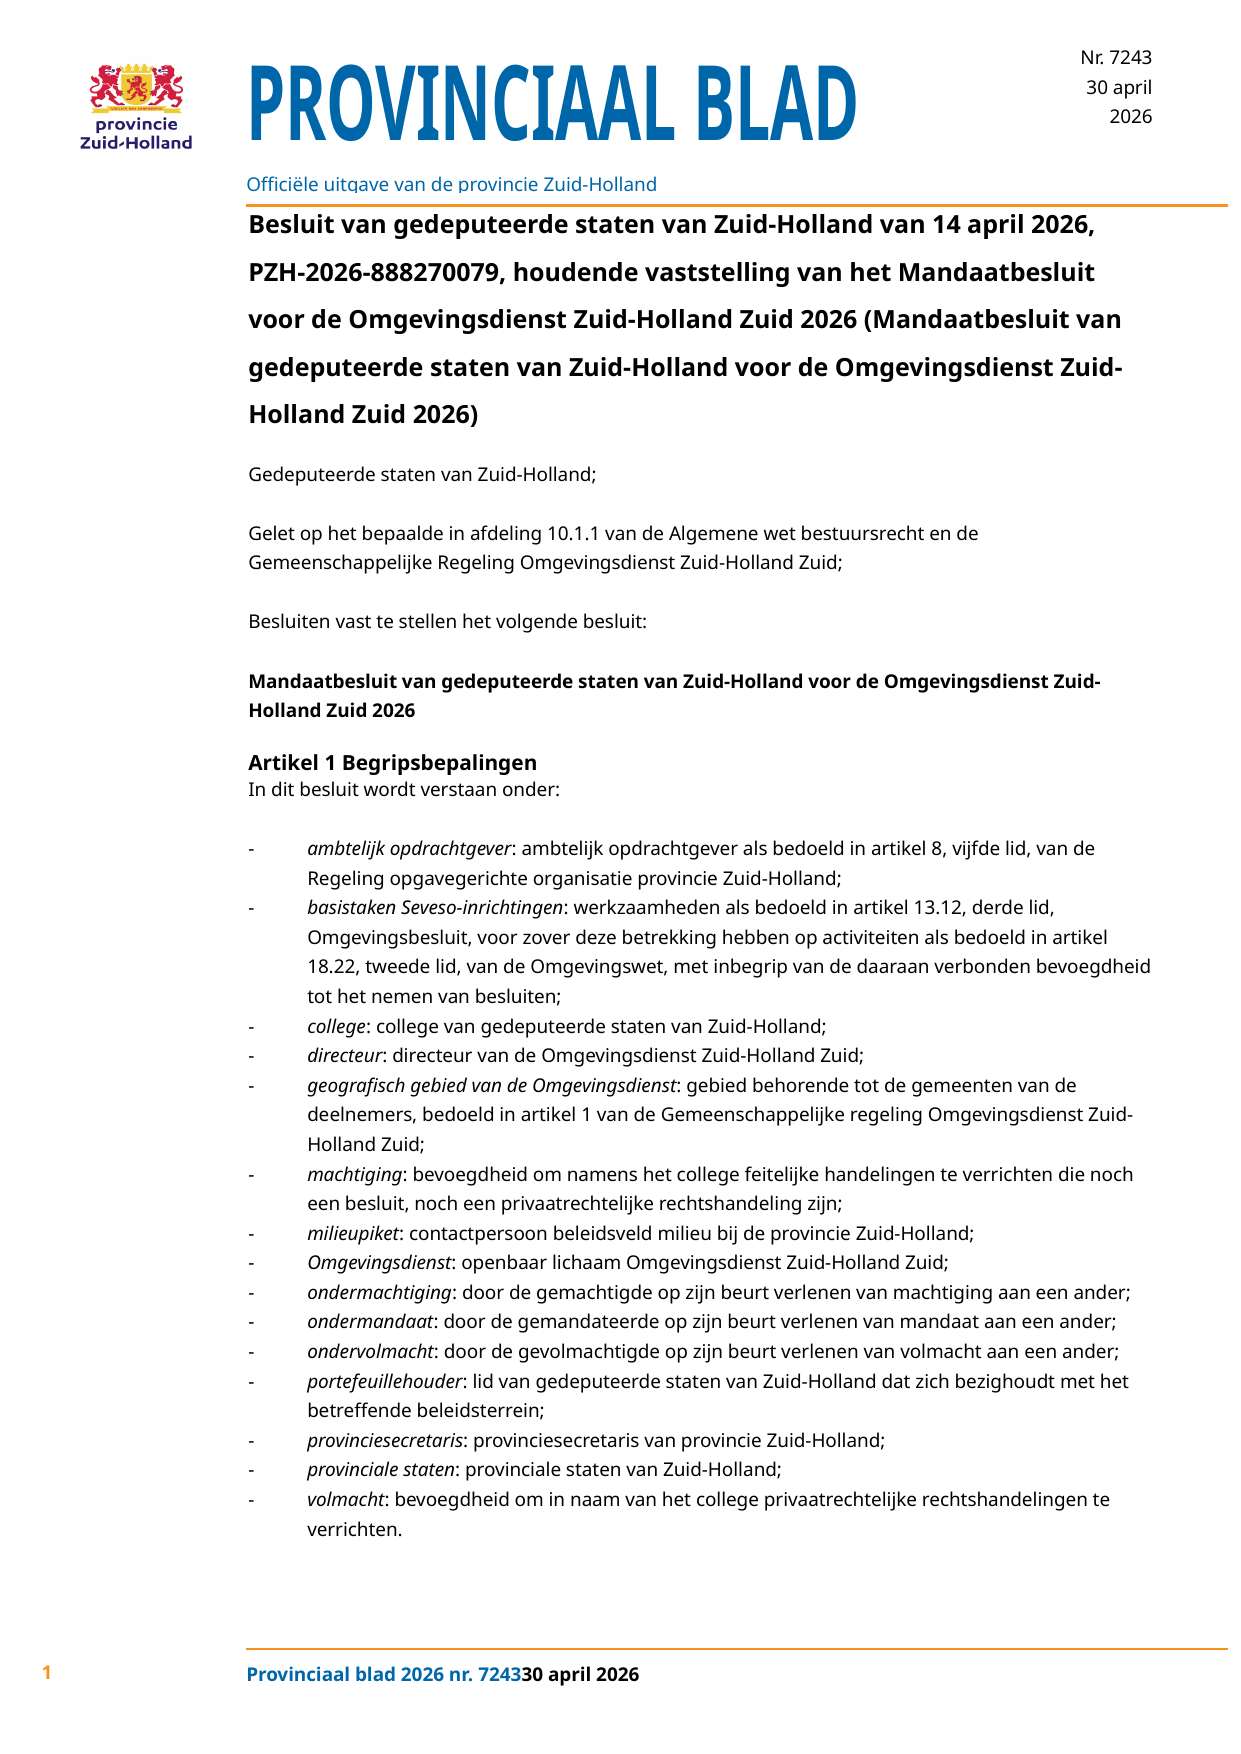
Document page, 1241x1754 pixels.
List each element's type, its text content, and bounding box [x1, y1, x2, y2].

text Besluit van gedeputeerde staten van Zuid-Holland van 14 april 2026, PZH-2026-888270079, houdende vaststelling van het Mandaatbesluit voor de Omgevingsdienst Zuid-Holland Zuid 2026 (Mandaatbesluit van gedeputeerde staten van Zuid-Holland voor de Omgevingsdienst Zuid-Holland Zuid 2026) [248, 207, 1152, 431]
list machtiging: bevoegdheid om namens het college feitelijke handelingen te verrichten die noch een besluit, noch een privaatrechtelijke rechtshandeling zijn; [248, 1161, 1152, 1216]
list ondervolmacht: door de gevolmachtigde op zijn beurt verlenen van volmacht aan een ander; [248, 1338, 1152, 1364]
text Besluiten vast te stellen het volgende besluit: [248, 609, 1152, 634]
list Omgevingsdienst: openbaar lichaam Omgevingsdienst Zuid-Holland Zuid; [248, 1249, 1152, 1275]
list ondermachtiging: door de gemachtigde op zijn beurt verlenen van machtiging aan een ander; [248, 1279, 1152, 1305]
list basistaken Seveso-inrichtingen: werkzaamheden als bedoeld in artikel 13.12, derde lid, Omgevingsbesluit, voor zover deze betrekking hebben op activiteiten als bedoeld in artikel 18.22, tweede lid, van de Omgevingswet, met inbegrip van de daaraan verbonden bevoegdheid tot het nemen van besluiten; [248, 894, 1152, 1009]
list provinciesecretaris: provinciesecretaris van provincie Zuid-Holland; [248, 1427, 1152, 1453]
list milieupiket: contactpersoon beleidsveld milieu bij de provincie Zuid-Holland; [248, 1220, 1152, 1246]
text Gedeputeerde staten van Zuid-Holland; [248, 461, 1152, 486]
list directeur: directeur van de Omgevingsdienst Zuid-Holland Zuid; [248, 1042, 1152, 1068]
text In dit besluit wordt verstaan onder: [248, 776, 1152, 802]
text Artikel 1 Begripsbepalingen [248, 748, 1152, 776]
list provinciale staten: provinciale staten van Zuid-Holland; [248, 1457, 1152, 1482]
list ambtelijk opdrachtgever: ambtelijk opdrachtgever als bedoeld in artikel 8, vijfde lid, van de Regeling opgavegerichte organisatie provincie Zuid-Holland; [248, 835, 1152, 891]
text Gelet op het bepaalde in afdeling 10.1.1 van de Algemene wet bestuursrecht en de Gemeenschappelijke Regeling Omgevingsdienst Zuid-Holland Zuid; [248, 520, 1152, 575]
list college: college van gedeputeerde staten van Zuid-Holland; [248, 1013, 1152, 1039]
list volmacht: bevoegdheid om in naam van het college privaatrechtelijke rechtshandelingen te verrichten. [248, 1486, 1152, 1542]
list portefeuillehouder: lid van gedeputeerde staten van Zuid-Holland dat zich bezighoudt met het betreffende beleidsterrein; [248, 1368, 1152, 1423]
list ondermandaat: door de gemandateerde op zijn beurt verlenen van mandaat aan een ander; [248, 1309, 1152, 1334]
picture [41, 47, 231, 172]
list geografisch gebied van de Omgevingsdienst: gebied behorende tot de gemeenten van de deelnemers, bedoeld in artikel 1 van de Gemeenschappelijke regeling Omgevingsdienst Zuid-Holland Zuid; [248, 1072, 1152, 1157]
text Mandaatbesluit van gedeputeerde staten van Zuid-Holland voor de Omgevingsdienst Zuid-Holland Zuid 2026 [248, 668, 1152, 723]
